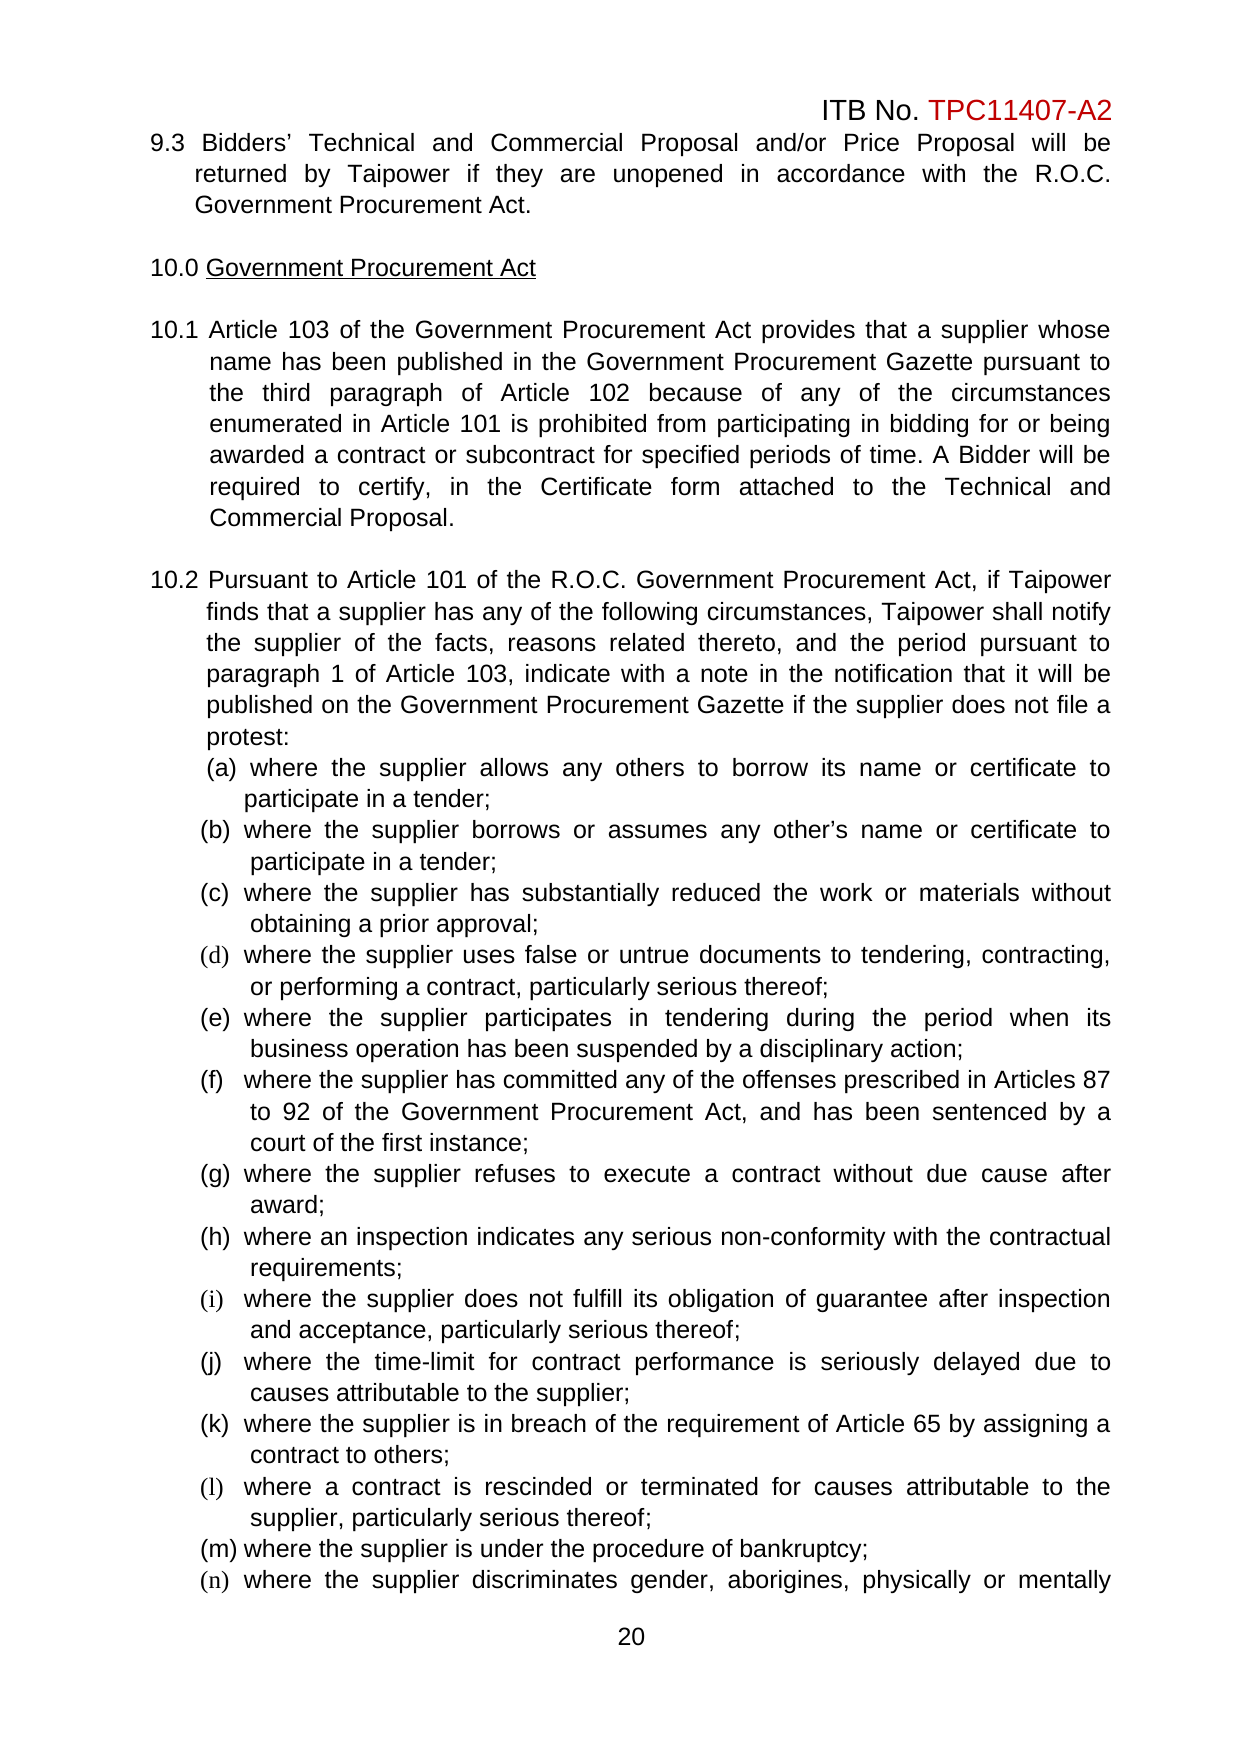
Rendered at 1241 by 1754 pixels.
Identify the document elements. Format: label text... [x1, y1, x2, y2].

list where the supplier is under the procedure of bankruptcy; [200, 1532, 1113, 1564]
list where an inspection indicates any serious non-conformity with the contractual requirements; [200, 1220, 1113, 1282]
text 9.3 Bidders’ Technical and Commercial Proposal and/or Price Proposal will be returned by Taipower if they are unopened in accordance with the R.O.C. Government Procurement Act. [150, 126, 1113, 220]
list where the supplier has committed any of the offenses prescribed in Articles 87 to 92 of the Government Procurement Act, and has been sentenced by a court of the first instance; [200, 1064, 1113, 1157]
list where the time-limit for contract performance is seriously delayed due to causes attributable to the supplier; [200, 1345, 1113, 1407]
list where the supplier has substantially reduced the work or materials without obtaining a prior approval; [200, 876, 1113, 939]
list where the supplier uses false or untrue documents to tendering, contracting, or performing a contract, particularly serious thereof; [200, 939, 1113, 1001]
list where the supplier borrows or assumes any other’s name or certificate to participate in a tender; [200, 814, 1113, 876]
list where the supplier is in breach of the requirement of Article 65 by assigning a contract to others; [200, 1407, 1113, 1470]
list where a contract is rescinded or terminated for causes attributable to the supplier, particularly serious thereof; [200, 1470, 1113, 1532]
text 10.2 Pursuant to Article 101 of the R.O.C. Government Procurement Act, if Taipower finds that a supplier has any of the following circumstances, Taipower shall notify the supplier of the facts, reasons related thereto, and the period pursuant to paragraph 1 of Article 103, indicate with a note in the notification that it will be published on the Government Procurement Gazette if the supplier does not file a protest: [150, 564, 1113, 751]
text 10.1 Article 103 of the Government Procurement Act provides that a supplier whose name has been published in the Government Procurement Gazette pursuant to the third paragraph of Article 102 because of any of the circumstances enumerated in Article 101 is prohibited from participating in bidding for or being awarded a contract or subcontract for specified periods of time. A Bidder will be required to certify, in the Certificate form attached to the Technical and Commercial Proposal. [150, 314, 1113, 532]
list (a) where the supplier allows any others to borrow its name or certificate to participate in a tender; [206, 751, 1113, 814]
list where the supplier discriminates gender, aborigines, physically or mentally [200, 1564, 1113, 1595]
list where the supplier does not fulfill its obligation of guarantee after inspection and acceptance, particularly serious thereof; [200, 1282, 1113, 1345]
list where the supplier participates in tendering during the period when its business operation has been suspended by a disciplinary action; [200, 1001, 1113, 1064]
list where the supplier refuses to execute a contract without due cause after award; [200, 1157, 1113, 1220]
text 10.0 Government Procurement Act [150, 251, 1113, 282]
